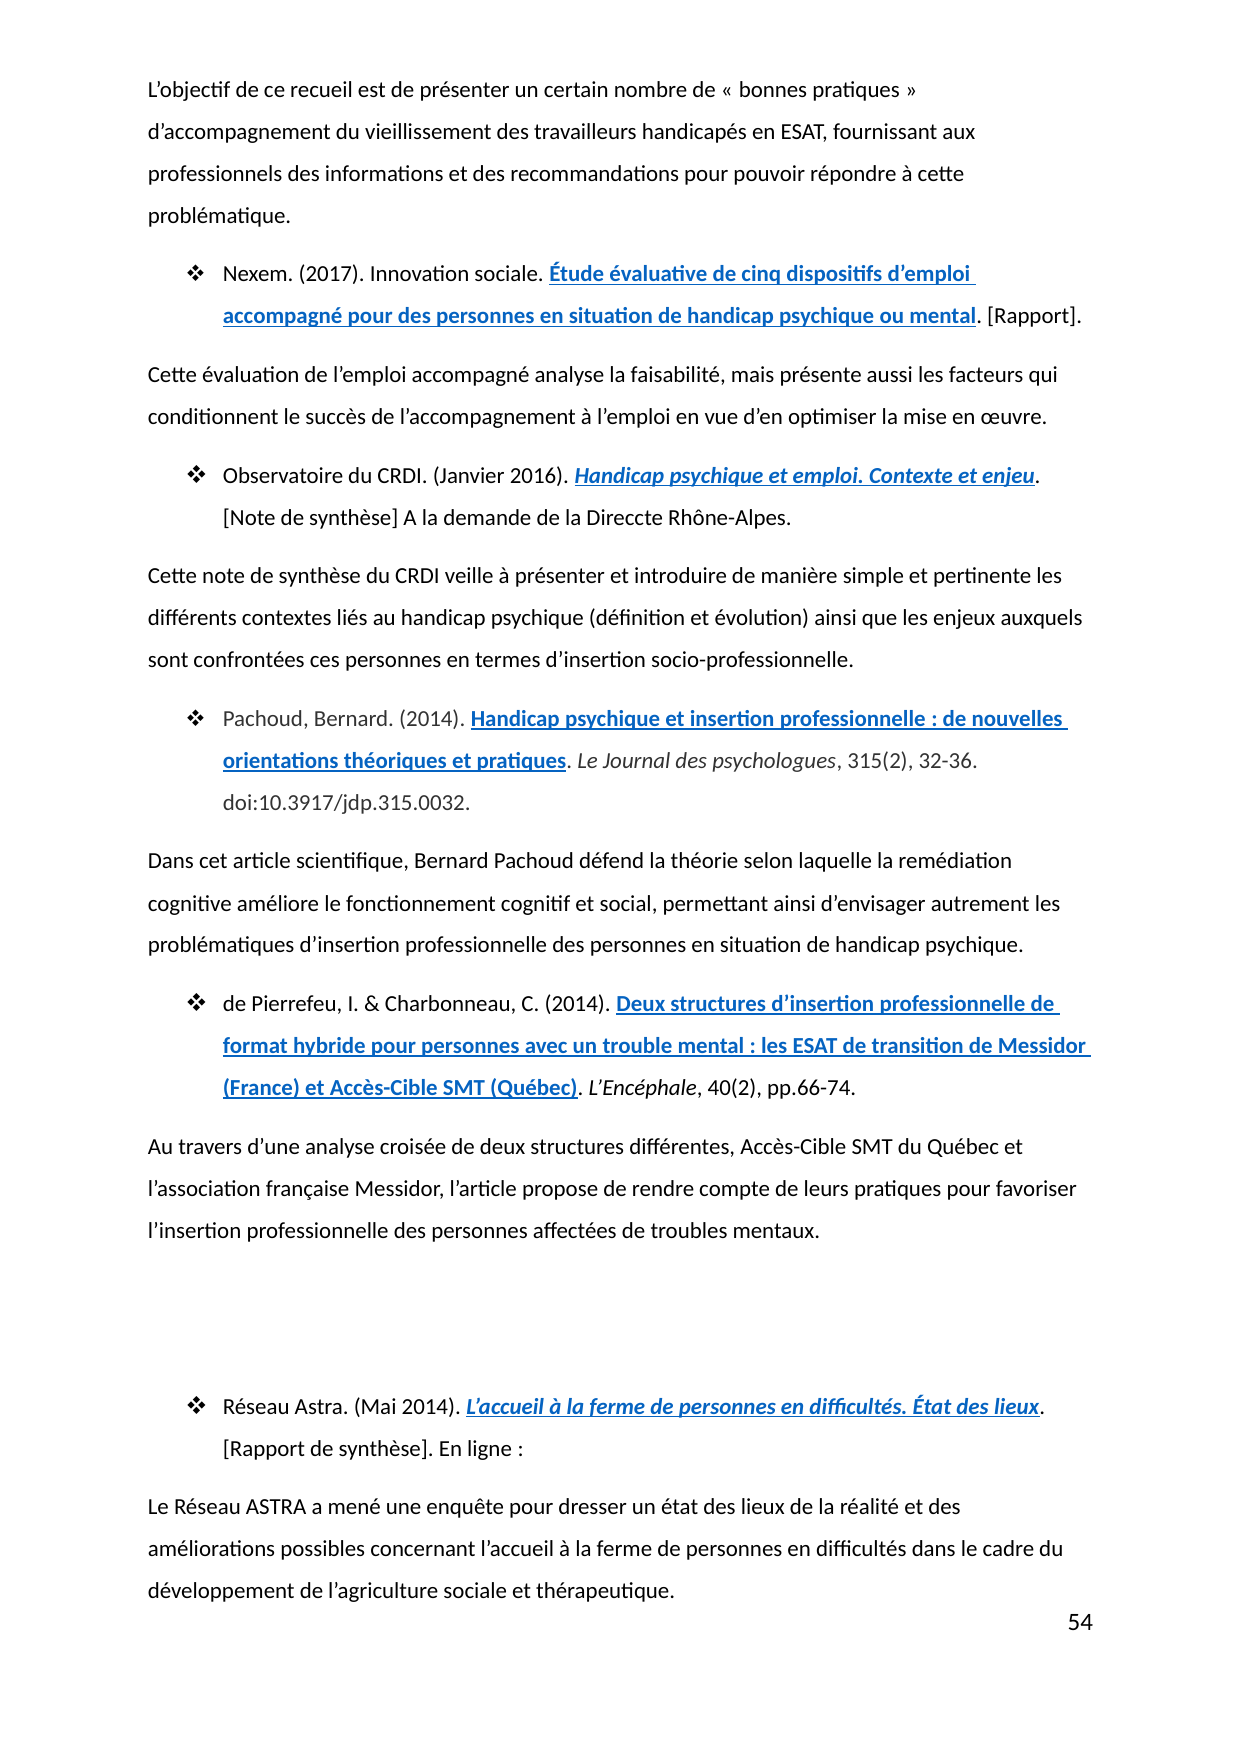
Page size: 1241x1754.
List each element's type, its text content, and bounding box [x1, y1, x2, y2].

list Observatoire du CRDI. (Janvier 2016). Handicap psychique et emploi. Contexte et enjeu. [Note de synthèse] A la demande de la Direccte Rhône-Alpes. [185, 461, 1093, 531]
text Le Réseau ASTRA a mené une enquête pour dresser un état des lieux de la réalité et des améliorations possibles concernant l’accueil à la ferme de personnes en difficultés dans le cadre du développement de l’agriculture sociale et thérapeutique. [148, 1492, 1093, 1604]
list Nexem. (2017). Innovation sociale. Étude évaluative de cinq dispositifs d’emploi accompagné pour des personnes en situation de handicap psychique ou mental. [Rapport]. [185, 259, 1093, 329]
text Cette évaluation de l’emploi accompagné analyse la faisabilité, mais présente aussi les facteurs qui conditionnent le succès de l’accompagnement à l’emploi en vue d’en optimiser la mise en œuvre. [148, 360, 1093, 430]
text L’objectif de ce recueil est de présenter un certain nombre de « bonnes pratiques » d’accompagnement du vieillissement des travailleurs handicapés en ESAT, fournissant aux professionnels des informations et des recommandations pour pouvoir répondre à cette problématique. [148, 75, 1093, 229]
text Dans cet article scientifique, Bernard Pachoud défend la théorie selon laquelle la remédiation cognitive améliore le fonctionnement cognitif et social, permettant ainsi d’envisager autrement les problématiques d’insertion professionnelle des personnes en situation de handicap psychique. [148, 847, 1093, 959]
text Au travers d’une analyse croisée de deux structures différentes, Accès-Cible SMT du Québec et l’association française Messidor, l’article propose de rendre compte de leurs pratiques pour favoriser l’insertion professionnelle des personnes affectées de troubles mentaux. [148, 1132, 1093, 1244]
list Réseau Astra. (Mai 2014). L’accueil à la ferme de personnes en difficultés. État des lieux. [Rapport de synthèse]. En ligne : [185, 1392, 1093, 1462]
text Cette note de synthèse du CRDI veille à présenter et introduire de manière simple et pertinente les différents contextes liés au handicap psychique (définition et évolution) ainsi que les enjeux auxquels sont confrontées ces personnes en termes d’insertion socio-professionnelle. [148, 561, 1093, 673]
list Pachoud, Bernard. (2014). Handicap psychique et insertion professionnelle : de nouvelles orientations théoriques et pratiques. Le Journal des psychologues, 315(2), 32-36. doi:10.3917/jdp.315.0032. [185, 704, 1093, 816]
list de Pierrefeu, I. & Charbonneau, C. (2014). Deux structures d’insertion professionnelle de format hybride pour personnes avec un trouble mental : les ESAT de transition de Messidor (France) et Accès-Cible SMT (Québec). L’Encéphale, 40(2), pp.66-74. [185, 989, 1093, 1101]
